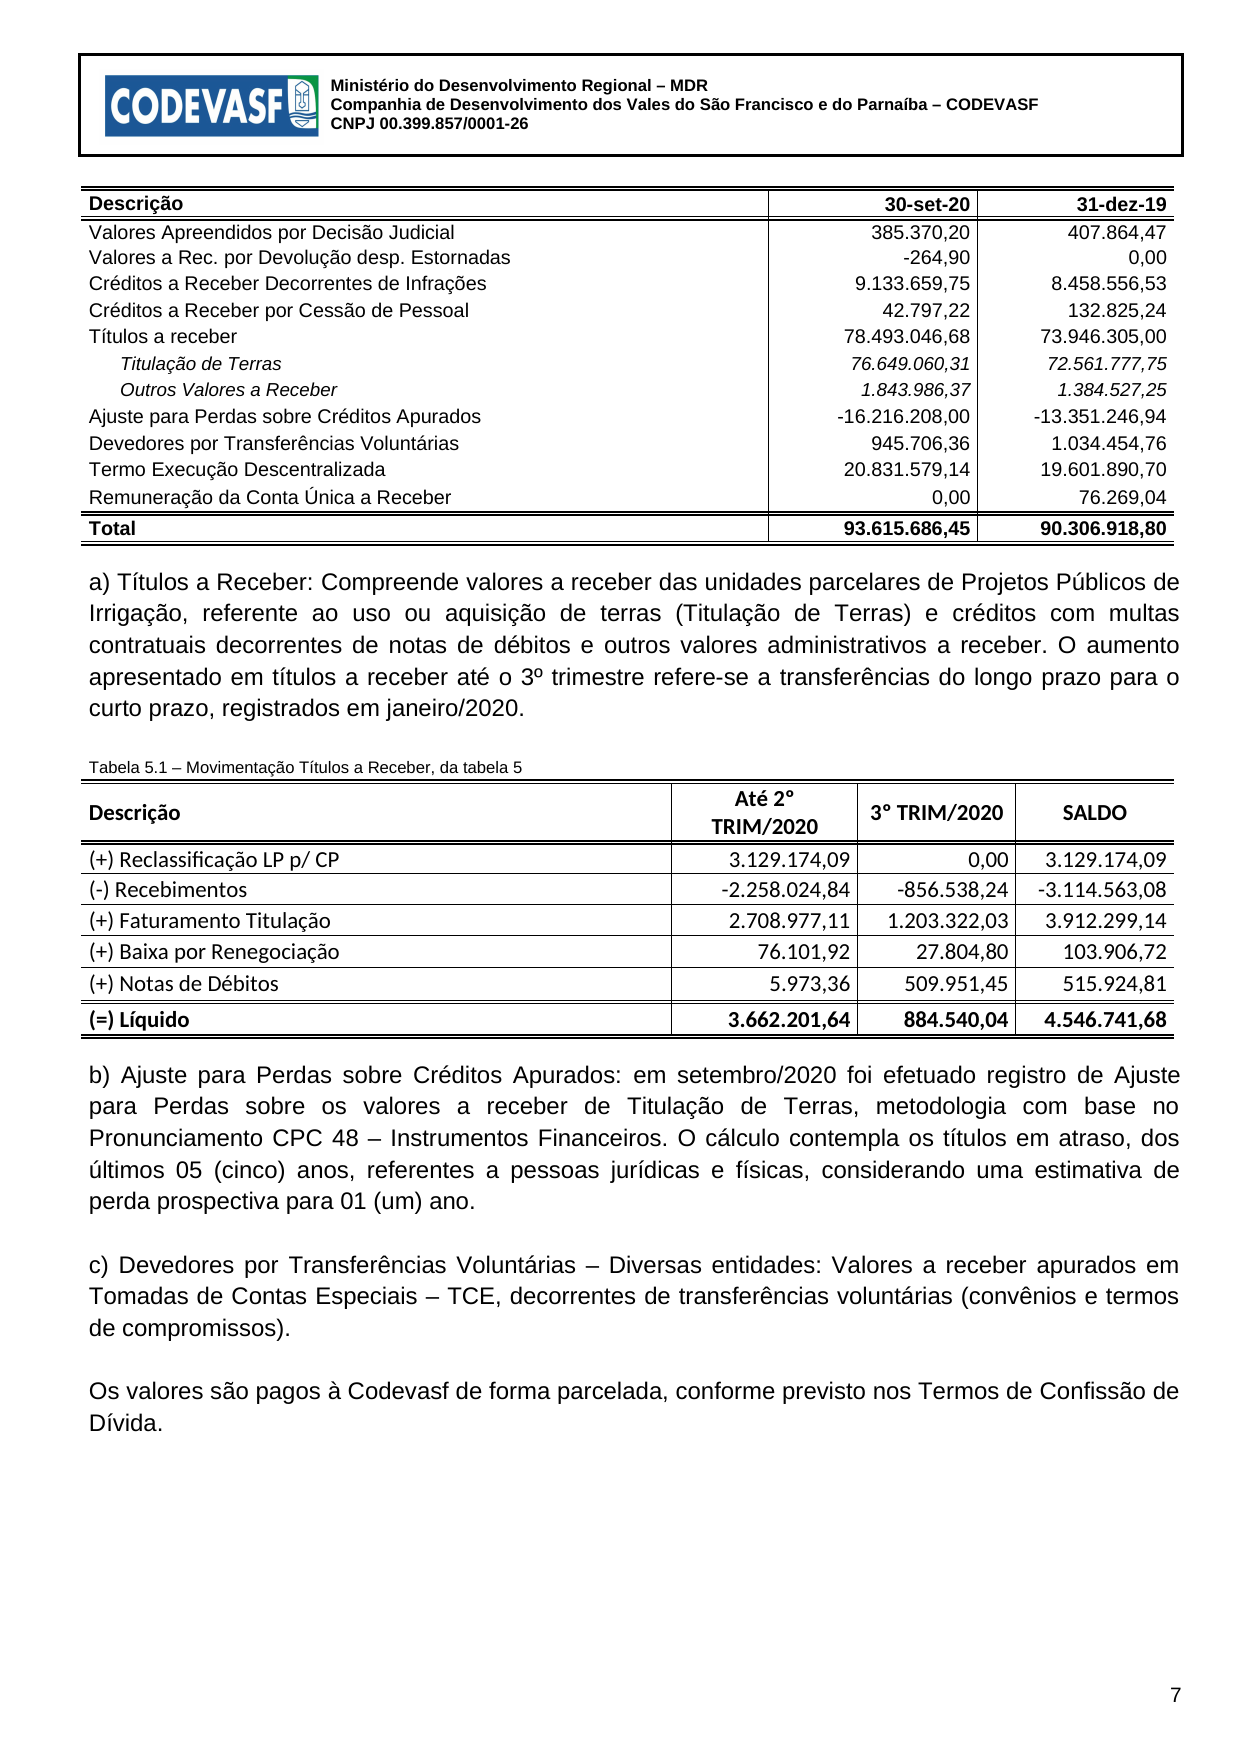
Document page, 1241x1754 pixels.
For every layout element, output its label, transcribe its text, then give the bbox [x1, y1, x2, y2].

table_cell 3.129.174,09 [1016, 845, 1174, 873]
text Tabela 5.1 – Movimentação Títulos a Receber, da tabela 5 [89, 757, 1181, 777]
table_cell 27.804,80 [858, 936, 1015, 967]
table_cell Outros Valores a Receber [81, 377, 768, 403]
table_cell (-) Recebimentos [81, 874, 671, 904]
table_cell 78.493.046,68 [769, 324, 977, 350]
table_cell Titulação de Terras [81, 350, 768, 377]
table_cell Devedores por Transferências Voluntárias [81, 430, 768, 456]
table_header Descrição [81, 191, 768, 216]
table_cell 4.546.741,68 [1016, 1004, 1174, 1034]
table_header 3º TRIM/2020 [858, 784, 1015, 840]
table_header Descrição [81, 784, 671, 840]
table_header Até 2º TRIM/2020 [672, 784, 857, 840]
table_cell 3.912.299,14 [1016, 905, 1174, 935]
table_cell 945.706,36 [769, 430, 977, 456]
table_cell -2.258.024,84 [672, 874, 857, 904]
table_cell 76.649.060,31 [769, 350, 977, 377]
table_cell 19.601.890,70 [978, 456, 1174, 483]
table_cell -3.114.563,08 [1016, 874, 1174, 904]
table_cell 72.561.777,75 [978, 350, 1174, 377]
table_cell -13.351.246,94 [978, 403, 1174, 430]
table_cell 1.843.986,37 [769, 377, 977, 403]
table_cell Créditos a Receber Decorrentes de Infrações [81, 270, 768, 297]
table_cell -16.216.208,00 [769, 403, 977, 430]
table_cell (+) Faturamento Titulação [81, 905, 671, 935]
table_cell -264,90 [769, 244, 977, 270]
table_cell 0,00 [978, 244, 1174, 270]
table_cell (+) Baixa por Renegociação [81, 936, 671, 967]
table_cell 8.458.556,53 [978, 270, 1174, 297]
table_cell 884.540,04 [858, 1004, 1015, 1034]
table_header 31-dez-19 [978, 191, 1174, 216]
table_cell 1.384.527,25 [978, 377, 1174, 403]
table_cell 103.906,72 [1016, 936, 1174, 967]
text Os valores são pagos à Codevasf de forma parcelada, conforme previsto nos Termos de Confissão de Dívida. [89, 1377, 1181, 1436]
table_cell Termo Execução Descentralizada [81, 456, 768, 483]
table_cell 5.973,36 [672, 968, 857, 999]
table_cell 3.129.174,09 [672, 845, 857, 873]
table_cell Total [81, 516, 768, 541]
table_cell 509.951,45 [858, 968, 1015, 999]
table_cell 93.615.686,45 [769, 516, 977, 541]
picture [99, 69, 325, 145]
table_cell 1.203.322,03 [858, 905, 1015, 935]
text a) Títulos a Receber: Compreende valores a receber das unidades parcelares de Projetos Públicos de Irrigação, referente ao uso ou aquisição de terras (Titulação de Terras) e créditos com multas contratuais decorrentes de notas de débitos e outros valores administrativos a receber. O aumento apresentado em títulos a receber até o 3º trimestre refere-se a transferências do longo prazo para o curto prazo, registrados em janeiro/2020. [89, 567, 1181, 722]
table_cell (+) Reclassificação LP p/ CP [81, 845, 671, 873]
table_cell Valores a Rec. por Devolução desp. Estornadas [81, 244, 768, 270]
table_cell Títulos a receber [81, 324, 768, 350]
table_cell 132.825,24 [978, 297, 1174, 323]
table_cell 73.946.305,00 [978, 324, 1174, 350]
table_cell 1.034.454,76 [978, 430, 1174, 456]
table_cell 3.662.201,64 [672, 1004, 857, 1034]
table_cell 90.306.918,80 [978, 516, 1174, 541]
table_cell 0,00 [769, 483, 977, 511]
table_cell 0,00 [858, 845, 1015, 873]
table_cell (+) Notas de Débitos [81, 968, 671, 999]
text c) Devedores por Transferências Voluntárias – Diversas entidades: Valores a receber apurados em Tomadas de Contas Especiais – TCE, decorrentes de transferências voluntárias (convênios e termos de compromissos). [89, 1251, 1181, 1341]
table_cell Ajuste para Perdas sobre Créditos Apurados [81, 403, 768, 430]
table_cell 42.797,22 [769, 297, 977, 323]
text b) Ajuste para Perdas sobre Créditos Apurados: em setembro/2020 foi efetuado registro de Ajuste para Perdas sobre os valores a receber de Titulação de Terras, metodologia com base no Pronunciamento CPC 48 – Instrumentos Financeiros. O cálculo contempla os títulos em atraso, dos últimos 05 (cinco) anos, referentes a pessoas jurídicas e físicas, considerando uma estimativa de perda prospectiva para 01 (um) ano. [89, 1061, 1181, 1215]
table_cell 385.370,20 [769, 221, 977, 244]
table_cell 515.924,81 [1016, 968, 1174, 999]
table_cell -856.538,24 [858, 874, 1015, 904]
table_cell 76.101,92 [672, 936, 857, 967]
table_header SALDO [1016, 784, 1174, 840]
table_cell 20.831.579,14 [769, 456, 977, 483]
table_cell 76.269,04 [978, 483, 1174, 511]
table_cell Créditos a Receber por Cessão de Pessoal [81, 297, 768, 323]
table_cell 9.133.659,75 [769, 270, 977, 297]
table_cell 2.708.977,11 [672, 905, 857, 935]
table_cell (=) Líquido [81, 1004, 671, 1034]
table_cell 407.864,47 [978, 221, 1174, 244]
table_cell Valores Apreendidos por Decisão Judicial [81, 221, 768, 244]
table_cell Remuneração da Conta Única a Receber [81, 483, 768, 511]
table_header 30-set-20 [769, 191, 977, 216]
